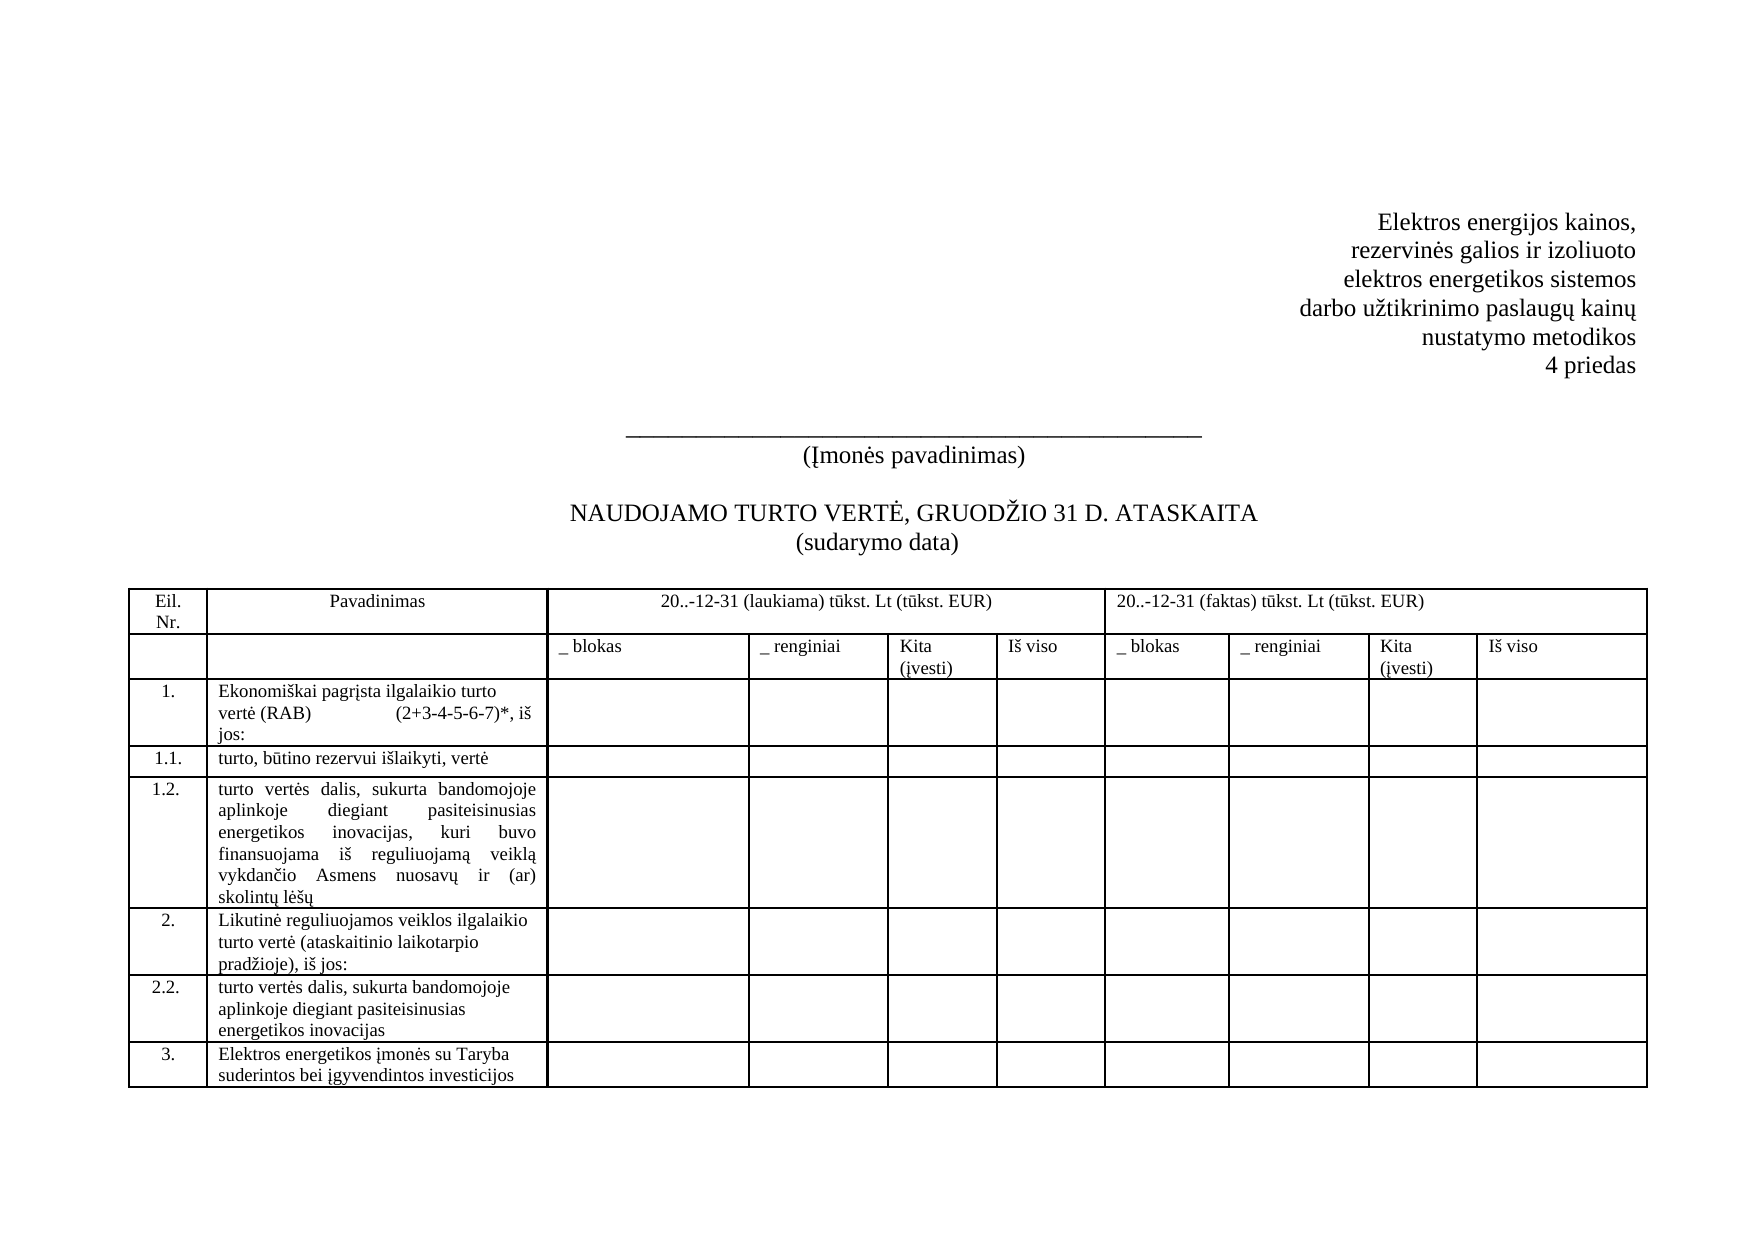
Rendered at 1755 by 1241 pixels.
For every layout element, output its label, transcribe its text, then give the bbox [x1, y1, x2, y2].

table_cell _ renginiai [750, 635, 887, 678]
table_cell [1230, 909, 1368, 974]
table_cell 1.2. [130, 778, 206, 907]
table_cell [1370, 1043, 1476, 1086]
table_cell [1370, 909, 1476, 974]
table_cell [998, 1043, 1104, 1086]
table_cell [750, 778, 887, 907]
table_cell [998, 680, 1104, 745]
table_cell [889, 1043, 996, 1086]
table_cell [750, 747, 887, 776]
text rezervinės galios ir izoliuoto [709, 235, 1636, 264]
table_cell [889, 778, 996, 907]
table_cell Likutinė reguliuojamos veiklos ilgalaikio turto vertė (ataskaitinio laikotarpio pradžioje), iš jos: [208, 909, 546, 974]
table_cell [1370, 778, 1476, 907]
table_cell [1370, 976, 1476, 1041]
text NAUDOJAMO TURTO VERTĖ, GRUODŽIO 31 D. ATASKAITA [192, 498, 1636, 527]
table_cell _ blokas [549, 635, 748, 678]
table_cell Kita (įvesti) [889, 635, 996, 678]
table_cell [1106, 680, 1228, 745]
table_cell [130, 635, 206, 678]
table_cell [889, 976, 996, 1041]
table_cell [1370, 680, 1476, 745]
table_cell [549, 1043, 748, 1086]
table_cell [998, 747, 1104, 776]
text Elektros energijos kainos, [709, 207, 1636, 235]
table_header 20..-12-31 (laukiama) tūkst. Lt (tūkst. EUR) [549, 590, 1104, 633]
table_header Eil. Nr. [130, 590, 206, 633]
table_cell [1478, 1043, 1646, 1086]
table_cell Kita (įvesti) [1370, 635, 1476, 678]
table_cell 1. [130, 680, 206, 745]
table_cell [750, 976, 887, 1041]
table_cell Iš viso [998, 635, 1104, 678]
table_cell [208, 635, 546, 678]
table_cell _ renginiai [1230, 635, 1368, 678]
table_cell turto vertės dalis, sukurta bandomojoje aplinkoje diegiant pasiteisinusias energetikos inovacijas [208, 976, 546, 1041]
text (Įmonės pavadinimas) [192, 440, 1636, 469]
table_cell [1230, 976, 1368, 1041]
table_cell [1230, 680, 1368, 745]
table_cell [1478, 778, 1646, 907]
table_cell turto vertės dalis, sukurta bandomojoje aplinkoje diegiant pasiteisinusias energetikos inovacijas, kuri buvo finansuojama iš reguliuojamą veiklą vykdančio Asmens nuosavų ir (ar) skolintų lėšų [208, 778, 546, 907]
table_cell [1230, 778, 1368, 907]
table_cell [998, 976, 1104, 1041]
table_cell [1106, 747, 1228, 776]
table_cell [889, 680, 996, 745]
table_cell [1370, 747, 1476, 776]
table_cell 2.2. [130, 976, 206, 1041]
table_cell [1478, 976, 1646, 1041]
table_cell [998, 909, 1104, 974]
table_cell 1.1. [130, 747, 206, 776]
table_cell [1230, 1043, 1368, 1086]
table_cell [750, 1043, 887, 1086]
table_cell [1106, 778, 1228, 907]
table_cell [1106, 1043, 1228, 1086]
table_cell [1478, 909, 1646, 974]
table_header 20..-12-31 (faktas) tūkst. Lt (tūkst. EUR) [1106, 590, 1646, 633]
table_cell [549, 680, 748, 745]
table_cell turto, būtino rezervui išlaikyti, vertė [208, 747, 546, 776]
text elektros energetikos sistemos [709, 264, 1636, 293]
table_cell [750, 909, 887, 974]
table_cell [750, 680, 887, 745]
table_cell [1478, 747, 1646, 776]
table_cell [549, 747, 748, 776]
table_cell Ekonomiškai pagrįsta ilgalaikio turto vertė (RAB) (2+3-4-5-6-7)*, iš jos: [208, 680, 546, 745]
table_cell [998, 778, 1104, 907]
table_cell [889, 747, 996, 776]
table_cell [889, 909, 996, 974]
table_cell [549, 909, 748, 974]
table_cell 3. [130, 1043, 206, 1086]
table_cell _ blokas [1106, 635, 1228, 678]
table_cell [1478, 680, 1646, 745]
table_cell Elektros energetikos įmonės su Taryba suderintos bei įgyvendintos investicijos [208, 1043, 546, 1086]
table_cell [1106, 909, 1228, 974]
text (sudarymo data) [118, 527, 1636, 555]
text darbo užtikrinimo paslaugų kainų [709, 293, 1636, 322]
table_cell [549, 778, 748, 907]
table_cell 2. [130, 909, 206, 974]
text nustatymo metodikos [709, 322, 1636, 350]
text _________________________________________ [192, 408, 1636, 440]
table_cell [1106, 976, 1228, 1041]
table_cell [549, 976, 748, 1041]
table_header Pavadinimas [208, 590, 546, 633]
table_cell [1230, 747, 1368, 776]
table_cell Iš viso [1478, 635, 1646, 678]
text 4 priedas [709, 350, 1636, 379]
